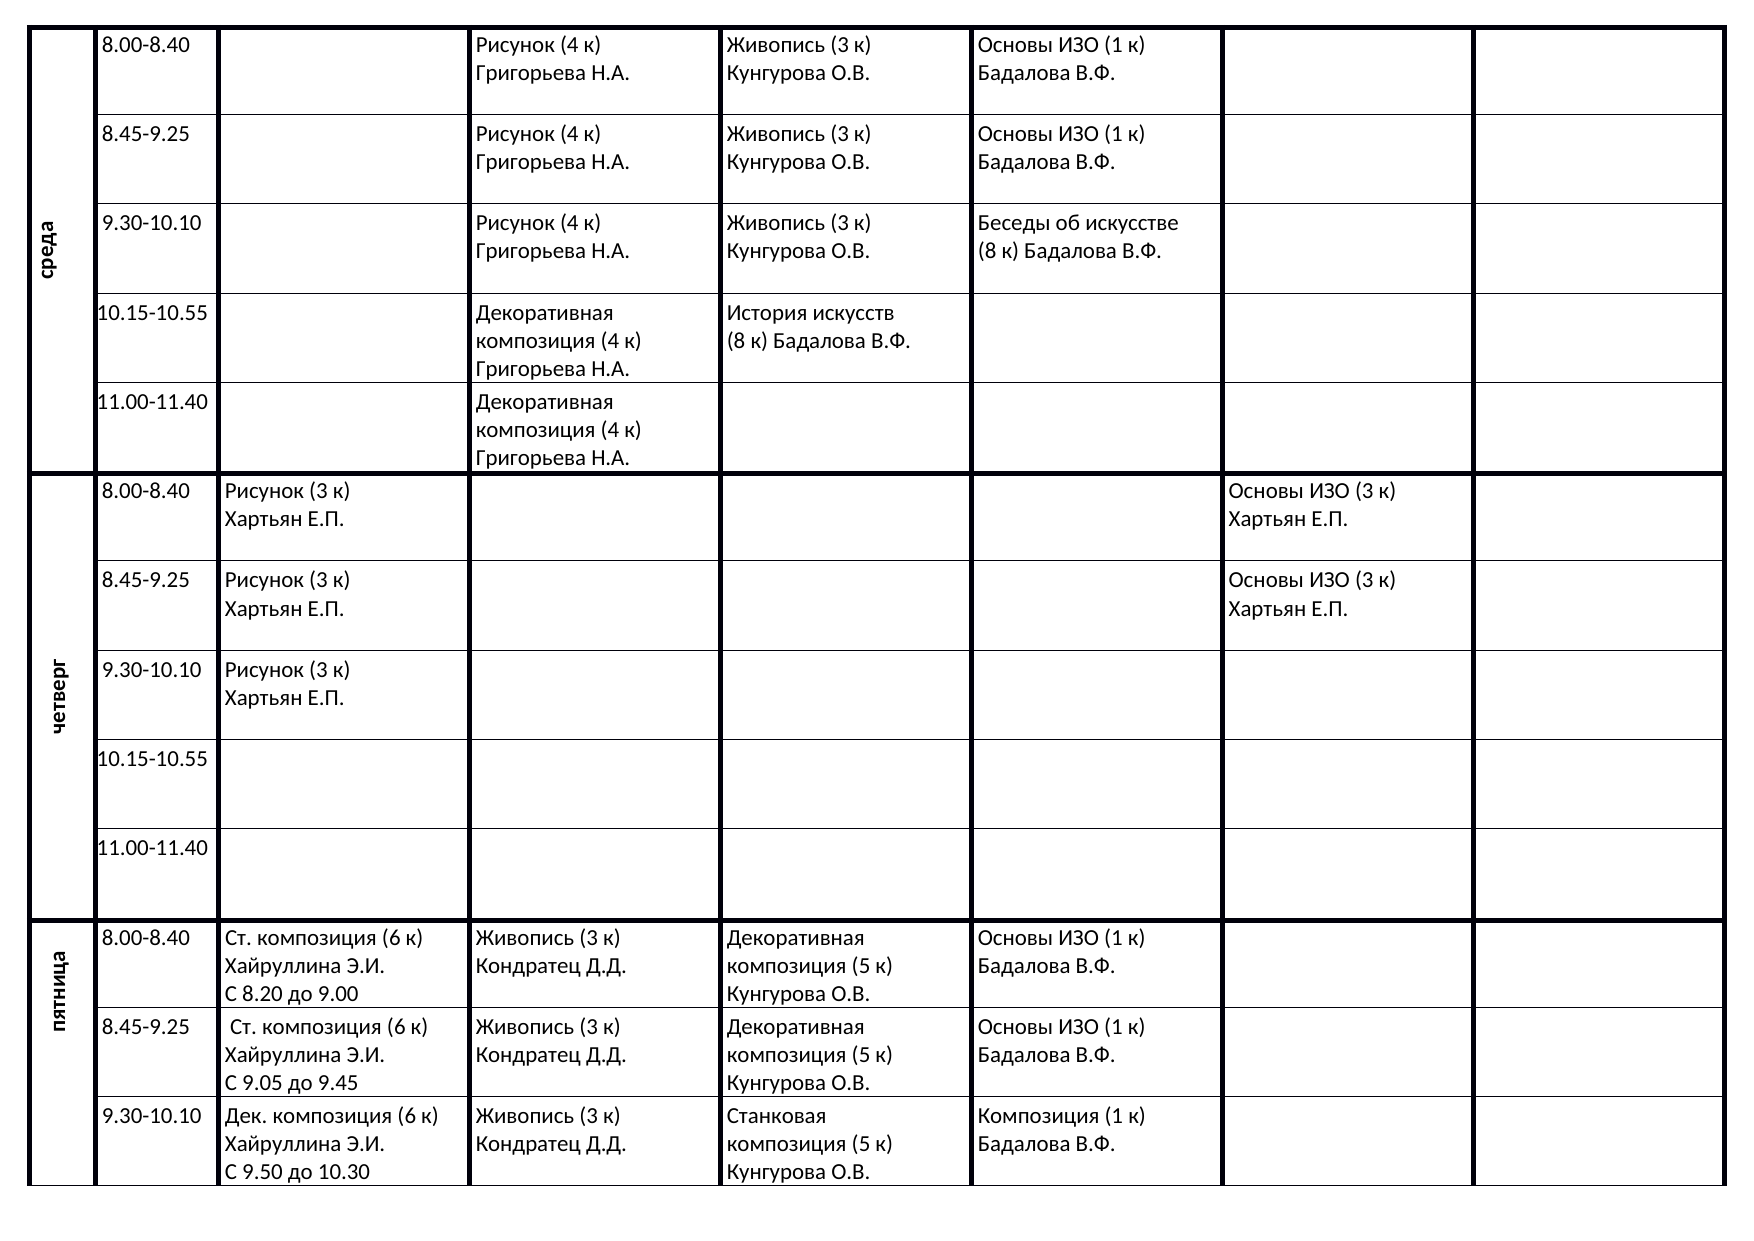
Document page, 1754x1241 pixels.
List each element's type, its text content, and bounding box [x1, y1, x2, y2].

table_cell Живопись (3 к) Кунгурова О.В. [723, 115, 969, 203]
table_cell [1225, 30, 1471, 114]
table_cell среда [32, 30, 93, 471]
table_cell [1476, 1008, 1722, 1096]
table_cell Основы ИЗО (3 к) Хартьян Е.П. [1225, 561, 1471, 650]
table_cell [723, 740, 969, 828]
table_cell [974, 383, 1220, 471]
table_cell [723, 561, 969, 650]
table_cell [1225, 829, 1471, 917]
table_cell Живопись (3 к) Кондратец Д.Д. [472, 923, 718, 1007]
table_cell [472, 561, 718, 650]
table_cell 8.45-9.25 [98, 115, 216, 203]
table_cell 8.00-8.40 [98, 30, 216, 114]
table_cell [1476, 204, 1722, 293]
table_cell [1225, 115, 1471, 203]
table_cell [1476, 561, 1722, 650]
table_cell [723, 476, 969, 560]
table_cell Основы ИЗО (1 к) Бадалова В.Ф. [974, 30, 1220, 114]
table_cell Рисунок (4 к) Григорьева Н.А. [472, 30, 718, 114]
table_cell [1476, 923, 1722, 1007]
table_cell Рисунок (3 к) Хартьян Е.П. [221, 476, 467, 560]
table_cell 9.30-10.10 [98, 651, 216, 739]
table_cell 8.45-9.25 [98, 561, 216, 650]
table_cell Декоративная композиция (5 к) Кунгурова О.В. [723, 923, 969, 1007]
table_cell [974, 651, 1220, 739]
table_cell [472, 740, 718, 828]
table_cell [1225, 204, 1471, 293]
table_cell Живопись (3 к) Кондратец Д.Д. [472, 1097, 718, 1185]
table_cell 8.00-8.40 [98, 476, 216, 560]
table_cell [472, 651, 718, 739]
table_cell 9.30-10.10 [98, 1097, 216, 1185]
table_cell [221, 115, 467, 203]
table_cell [1476, 740, 1722, 828]
table_cell Композиция (1 к) Бадалова В.Ф. [974, 1097, 1220, 1185]
table_cell 10.15-10.55 [98, 294, 216, 382]
table_cell [974, 294, 1220, 382]
table_cell Основы ИЗО (3 к) Хартьян Е.П. [1225, 476, 1471, 560]
table_cell [1225, 383, 1471, 471]
table_cell [1476, 383, 1722, 471]
table_cell Ст. композиция (6 к) Хайруллина Э.И. С 9.05 до 9.45 [221, 1008, 467, 1096]
table_cell 8.00-8.40 [98, 923, 216, 1007]
table_cell [1476, 30, 1722, 114]
table_cell Декоративная композиция (4 к) Григорьева Н.А. [472, 294, 718, 382]
table_cell Живопись (3 к) Кунгурова О.В. [723, 30, 969, 114]
table_cell [723, 651, 969, 739]
table_cell Основы ИЗО (1 к) Бадалова В.Ф. [974, 1008, 1220, 1096]
table_cell Станковая композиция (5 к) Кунгурова О.В. [723, 1097, 969, 1185]
table_cell Беседы об искусстве (8 к) Бадалова В.Ф. [974, 204, 1220, 293]
table_cell Основы ИЗО (1 к) Бадалова В.Ф. [974, 923, 1220, 1007]
table_cell 9.30-10.10 [98, 204, 216, 293]
table_cell [221, 829, 467, 917]
table_cell пятница [32, 923, 93, 1185]
table_cell [1225, 651, 1471, 739]
table_cell 11.00-11.40 [98, 383, 216, 471]
table_cell [1225, 1097, 1471, 1185]
table_cell Рисунок (3 к) Хартьян Е.П. [221, 651, 467, 739]
table_cell Дек. композиция (6 к) Хайруллина Э.И. С 9.50 до 10.30 [221, 1097, 467, 1185]
table_cell История искусств (8 к) Бадалова В.Ф. [723, 294, 969, 382]
table_cell [221, 294, 467, 382]
table_cell [1225, 923, 1471, 1007]
table_cell [1225, 1008, 1471, 1096]
table_cell Декоративная композиция (4 к) Григорьева Н.А. [472, 383, 718, 471]
table_cell [472, 476, 718, 560]
table_cell [1476, 651, 1722, 739]
table_cell [1476, 476, 1722, 560]
table_cell Живопись (3 к) Кунгурова О.В. [723, 204, 969, 293]
table_cell 11.00-11.40 [98, 829, 216, 917]
table_cell [974, 476, 1220, 560]
table_cell Рисунок (4 к) Григорьева Н.А. [472, 115, 718, 203]
table_cell Живопись (3 к) Кондратец Д.Д. [472, 1008, 718, 1096]
table_cell [221, 30, 467, 114]
table_cell [472, 829, 718, 917]
table_cell Основы ИЗО (1 к) Бадалова В.Ф. [974, 115, 1220, 203]
table_cell [974, 561, 1220, 650]
table_cell [1225, 294, 1471, 382]
table_cell [1476, 294, 1722, 382]
table_cell Декоративная композиция (5 к) Кунгурова О.В. [723, 1008, 969, 1096]
table_cell Рисунок (3 к) Хартьян Е.П. [221, 561, 467, 650]
table_cell четверг [32, 476, 93, 917]
table_cell [221, 383, 467, 471]
table_cell [974, 740, 1220, 828]
table_cell Рисунок (4 к) Григорьева Н.А. [472, 204, 718, 293]
table_cell [221, 204, 467, 293]
table_cell Ст. композиция (6 к) Хайруллина Э.И. С 8.20 до 9.00 [221, 923, 467, 1007]
table_cell 8.45-9.25 [98, 1008, 216, 1096]
table_cell [723, 383, 969, 471]
table_cell [974, 829, 1220, 917]
table_cell [723, 829, 969, 917]
table_cell [1225, 740, 1471, 828]
table_cell [221, 740, 467, 828]
table_cell 10.15-10.55 [98, 740, 216, 828]
table_cell [1476, 1097, 1722, 1185]
table_cell [1476, 829, 1722, 917]
table_cell [1476, 115, 1722, 203]
